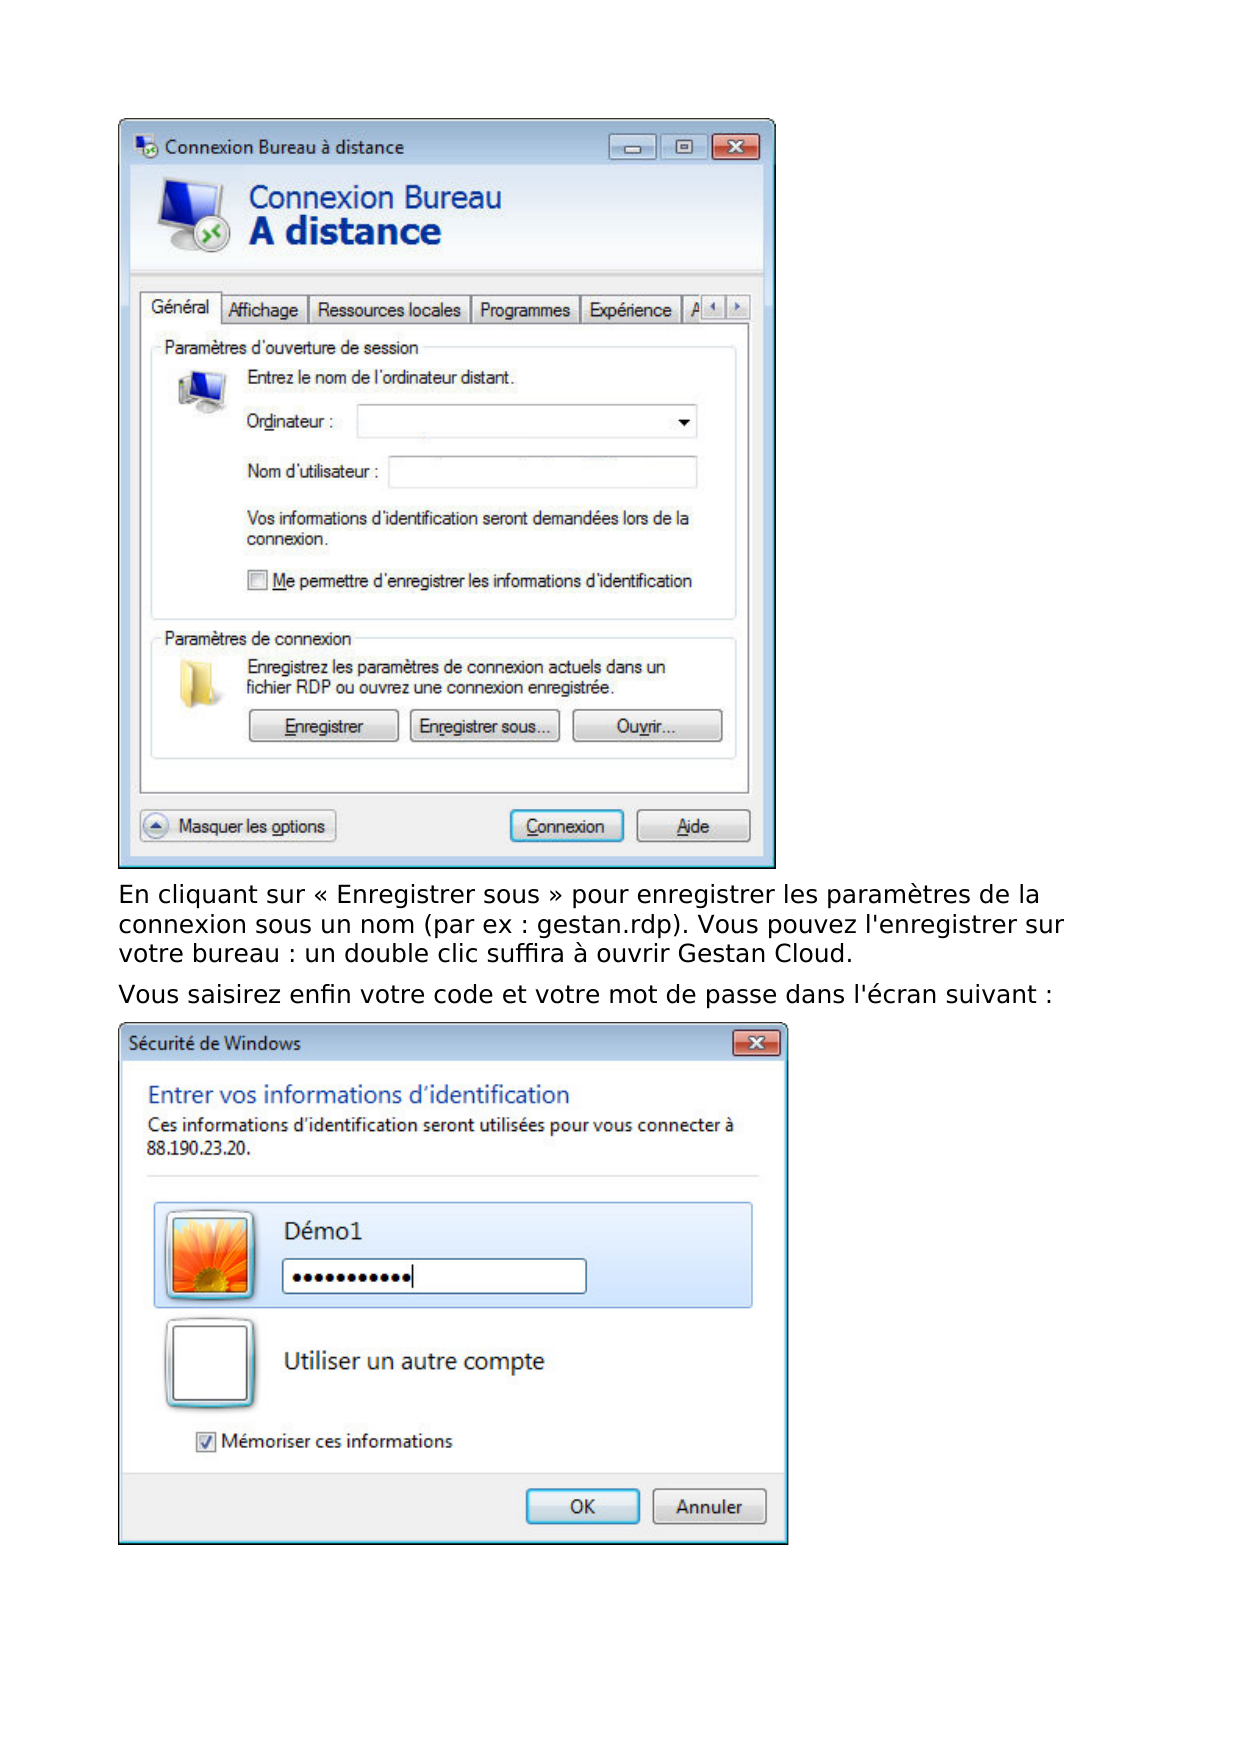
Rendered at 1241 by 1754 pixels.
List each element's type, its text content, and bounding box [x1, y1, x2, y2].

picture [118, 118, 776, 869]
text En cliquant sur « Enregistrer sous » pour enregistrer les paramètres de la connexion sous un nom (par ex : gestan.rdp). Vous pouvez l'enregistrer sur votre bureau : un double clic suffira à ouvrir Gestan Cloud. [118, 881, 1122, 968]
picture [118, 1022, 789, 1545]
text Vous saisirez enfin votre code et votre mot de passe dans l'écran suivant : [118, 981, 1122, 1010]
